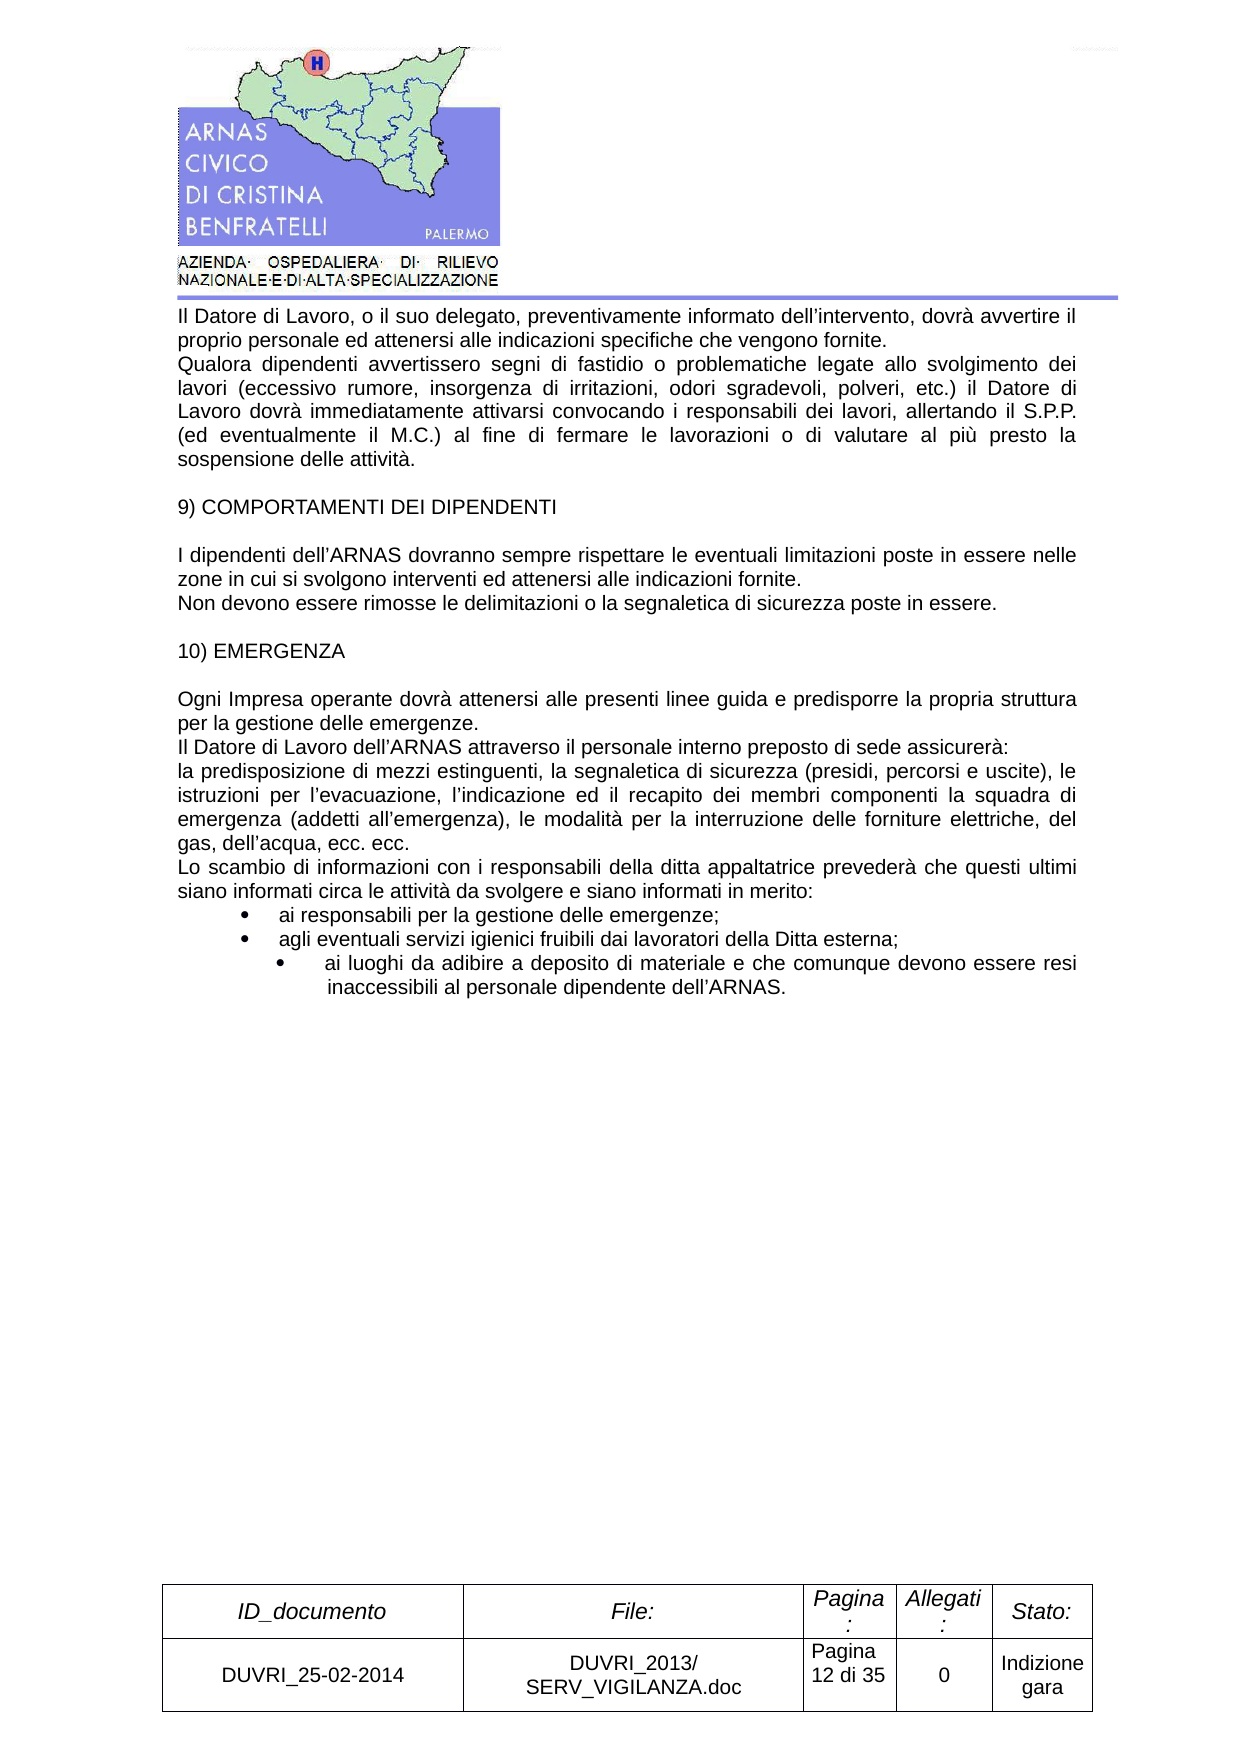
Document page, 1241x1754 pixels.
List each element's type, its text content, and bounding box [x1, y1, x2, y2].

text Il Datore di Lavoro dell’ARNAS attraverso il personale interno preposto di sede assicurerà: [177, 735, 1078, 759]
text I dipendenti dell’ARNAS dovranno sempre rispettare le eventuali limitazioni poste in essere nelle zone in cui si svolgono interventi ed attenersi alle indicazioni fornite. [177, 543, 1078, 591]
list ai luoghi da adibire a deposito di materiale e che comunque devono essere resi inaccessibili al personale dipendente dell’ARNAS. [277, 951, 1078, 998]
text 9) COMPORTAMENTI DEI DIPENDENTI [177, 495, 1078, 519]
text Lo scambio di informazioni con i responsabili della ditta appaltatrice prevederà che questi ultimi siano informati circa le attività da svolgere e siano informati in merito: [177, 854, 1078, 902]
list ai responsabili per la gestione delle emergenze; [241, 902, 1078, 926]
text Ogni Impresa operante dovrà attenersi alle presenti linee guida e predisporre la propria struttura per la gestione delle emergenze. [177, 687, 1078, 735]
text Non devono essere rimosse le delimitazioni o la segnaletica di sicurezza poste in essere. [177, 591, 1078, 615]
text Qualora dipendenti avvertissero segni di fastidio o problematiche legate allo svolgimento dei lavori (eccessivo rumore, insorgenza di irritazioni, odori sgradevoli, polveri, etc.) il Datore di Lavoro dovrà immediatamente attivarsi convocando i responsabili dei lavori, allertando il S.P.P. (ed eventualmente il M.C.) al fine di fermare le lavorazioni o di valutare al più presto la sospensione delle attività. [177, 351, 1078, 471]
text Il Datore di Lavoro, o il suo delegato, preventivamente informato dell’intervento, dovrà avvertire il proprio personale ed attenersi alle indicazioni specifiche che vengono fornite. [177, 304, 1078, 351]
picture [177, 44, 1119, 304]
text 10) EMERGENZA [177, 639, 1078, 663]
list agli eventuali servizi igienici fruibili dai lavoratori della Ditta esterna; [241, 926, 1078, 951]
text la predisposizione di mezzi estinguenti, la segnaletica di sicurezza (presidi, percorsi e uscite), le istruzioni per l’evacuazione, l’indicazione ed il recapito dei membri componenti la squadra di emergenza (addetti all’emergenza), le modalità per la interruzione delle forniture elettriche, del gas, dell’acqua, ecc. ecc. [177, 759, 1078, 854]
